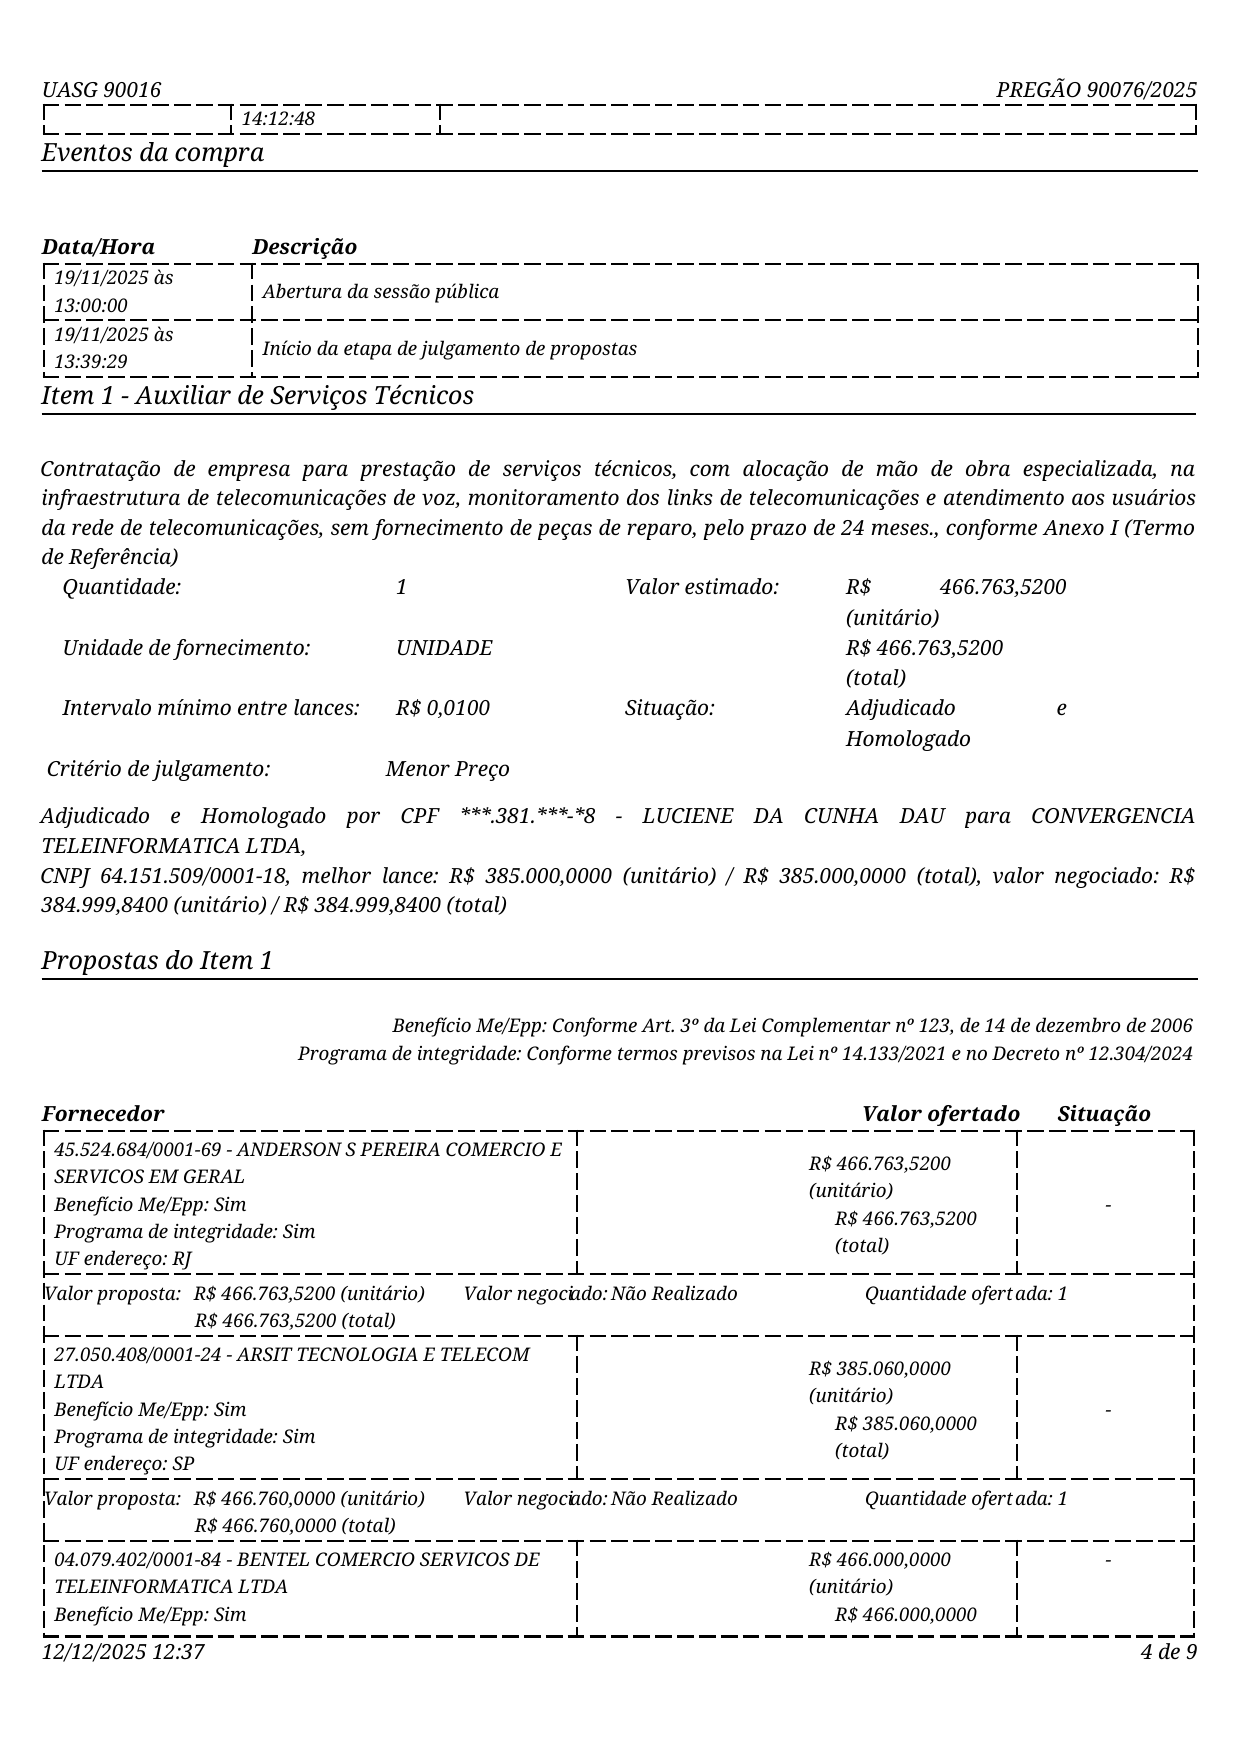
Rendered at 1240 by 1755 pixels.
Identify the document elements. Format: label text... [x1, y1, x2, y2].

table_header Abertura da sessão pública [252, 263, 1198, 319]
table_cell Quantidade ofert [809, 1478, 1017, 1539]
table_cell Unidade de fornecimento: [63, 633, 396, 693]
table_cell [1101, 1273, 1194, 1334]
table_header Quantidade: [63, 572, 396, 633]
table_cell ada: 1 [1017, 1478, 1101, 1539]
table_cell ado: Não Realizado [577, 1273, 809, 1334]
subtitle Propostas do Item 1 [41, 943, 1200, 977]
table_cell UNIDADE [396, 633, 625, 693]
table_cell ada: 1 [1017, 1273, 1101, 1334]
table_cell R$ 0,0100 [396, 694, 625, 754]
table_cell ado: Não Realizado [577, 1478, 809, 1539]
table_cell 14:12:48 [231, 104, 439, 133]
table_cell [440, 104, 1196, 133]
table_cell [577, 1335, 809, 1478]
table_cell R$ 385.060,0000 (unitário) R$ 385.060,0000 (total) [809, 1335, 1017, 1478]
table_cell [1101, 1478, 1194, 1539]
table_cell 19/11/2025 às 13:39:29 [44, 319, 252, 376]
table_header - [1101, 1130, 1194, 1273]
table_header 45.524.684/0001-69 - ANDERSON S PEREIRA COMERCIO E SERVICOS EM GERAL Benefício Me/Epp: Sim Programa de integridade: Sim UF endereço: RJ [44, 1130, 577, 1273]
subtitle Eventos da compra [41, 135, 1200, 169]
table_cell [577, 1540, 809, 1635]
text Fornecedor Valor ofertado Situação [42, 1099, 1200, 1127]
table_cell - [1101, 1540, 1194, 1635]
text Critério de julgamento: Menor Preço [42, 754, 1200, 783]
table_header Valor estimado: [625, 572, 846, 633]
table_cell [44, 104, 231, 133]
table_cell R$ 466.000,0000 (unitário) R$ 466.000,0000 [809, 1540, 1017, 1635]
table_cell Valor proposta: R$ 466.760,0000 (unitário) Valor negoci R$ 466.760,0000 (total) [44, 1478, 577, 1539]
table_cell Quantidade ofert [809, 1273, 1017, 1334]
table_header 1 [396, 572, 625, 633]
table_header 19/11/2025 às 13:00:00 [44, 263, 252, 319]
text Adjudicado e Homologado por CPF ***.381.***-*8 - LUCIENE DA CUNHA DAU para CONVERGENCIA TELEINFORMATICA LTDA, [40, 801, 1200, 859]
table_cell [1017, 1540, 1101, 1635]
table_header R$ 466.763,5200 (unitário) R$ 466.763,5200 (total) [809, 1130, 1017, 1273]
text Data/Hora Descrição [42, 232, 1200, 260]
table_cell Intervalo mínimo entre lances: [63, 694, 396, 754]
subtitle Item 1 - Auxiliar de Serviços Técnicos [41, 378, 1200, 412]
table_header R$ 466.763,5200 (unitário) [846, 572, 1069, 633]
table_cell 27.050.408/0001-24 - ARSIT TECNOLOGIA E TELECOM LTDA Benefício Me/Epp: Sim Programa de integridade: Sim UF endereço: SP [44, 1335, 577, 1478]
table_cell Valor proposta: R$ 466.763,5200 (unitário) Valor negoci R$ 466.763,5200 (total) [44, 1273, 577, 1334]
table_cell Adjudicado e Homologado [846, 694, 1069, 754]
text CNPJ 64.151.509/0001-18, melhor lance: R$ 385.000,0000 (unitário) / R$ 385.000,0000 (total), valor negociado: R$ 384.999,8400 (unitário) / R$ 384.999,8400 (total) [40, 861, 1200, 919]
table_cell Início da etapa de julgamento de propostas [252, 319, 1198, 376]
text Benefício Me/Epp: Conforme Art. 3º da Lei Complementar nº 123, de 14 de dezembro de 2006 [42, 1012, 1195, 1038]
table_header [1017, 1130, 1101, 1273]
table_cell [625, 633, 846, 693]
table_header [577, 1130, 809, 1273]
table_cell - [1101, 1335, 1194, 1478]
text Contratação de empresa para prestação de serviços técnicos, com alocação de mão de obra especializada, na infraestrutura de telecomunicações de voz, monitoramento dos links de telecomunicações e atendimento aos usuários da rede de telecomunicações, sem fornecimento de peças de reparo, pelo prazo de 24 meses., conforme Anexo I (Termo de Referência) [40, 454, 1200, 571]
table_cell R$ 466.763,5200 (total) [846, 633, 1069, 693]
table_cell [1017, 1335, 1101, 1478]
table_cell 04.079.402/0001-84 - BENTEL COMERCIO SERVICOS DE TELEINFORMATICA LTDA Benefício Me/Epp: Sim [44, 1540, 577, 1635]
text Programa de integridade: Conforme termos previsos na Lei nº 14.133/2021 e no Decreto nº 12.304/2024 [42, 1040, 1195, 1065]
table_cell Situação: [625, 694, 846, 754]
